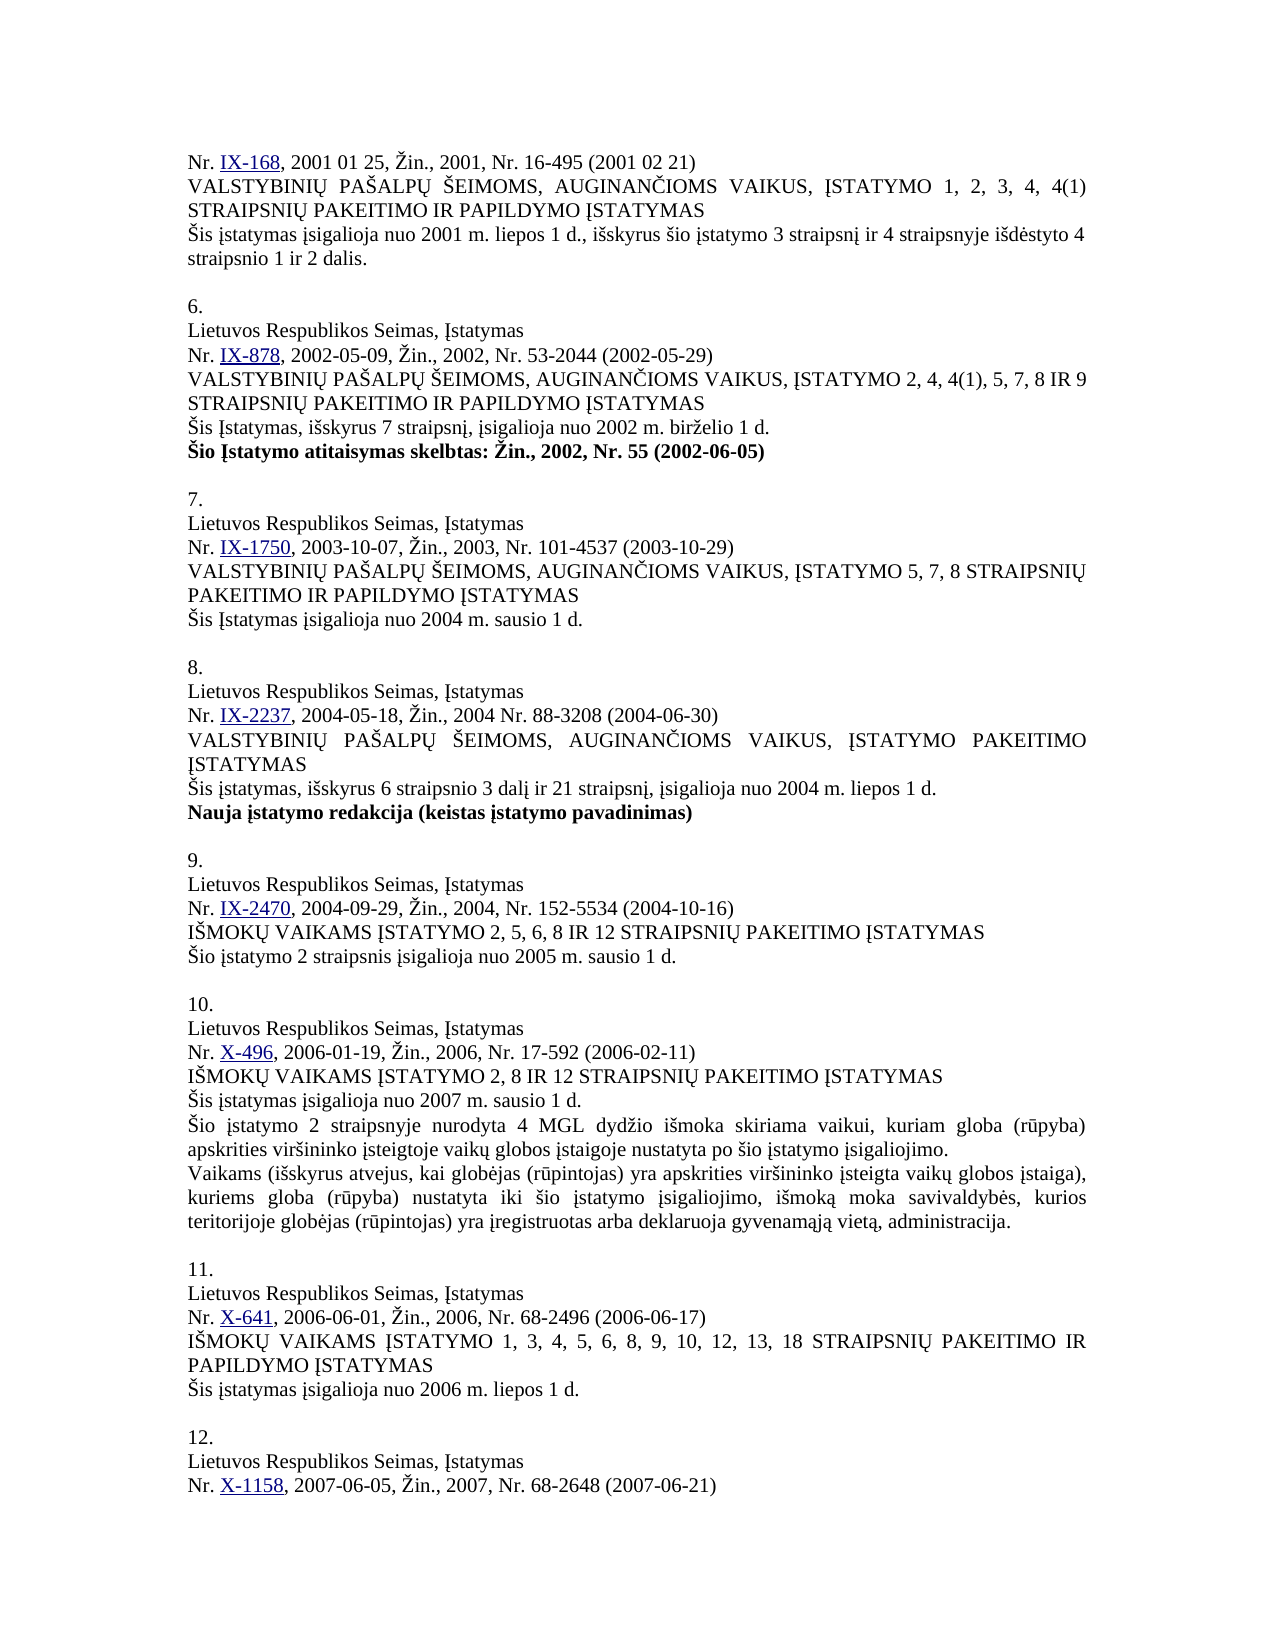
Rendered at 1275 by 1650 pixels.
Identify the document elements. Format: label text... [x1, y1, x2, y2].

text 7. [187, 487, 1087, 511]
text Nr. IX-1750, 2003-10-07, Žin., 2003, Nr. 101-4537 (2003-10-29) [187, 535, 1087, 559]
text Lietuvos Respublikos Seimas, Įstatymas [187, 511, 1087, 535]
text Nr. X-641, 2006-06-01, Žin., 2006, Nr. 68-2496 (2006-06-17) [187, 1305, 1087, 1329]
text 9. [187, 848, 1087, 872]
text Lietuvos Respublikos Seimas, Įstatymas [187, 1281, 1087, 1305]
text Šio įstatymo 2 straipsnis įsigalioja nuo 2005 m. sausio 1 d. [187, 944, 1087, 968]
text Nr. IX-168, 2001 01 25, Žin., 2001, Nr. 16-495 (2001 02 21) [187, 150, 1087, 174]
text VALSTYBINIŲ PAŠALPŲ ŠEIMOMS, AUGINANČIOMS VAIKUS, ĮSTATYMO 2, 4, 4(1), 5, 7, 8 IR 9 STRAIPSNIŲ PAKEITIMO IR PAPILDYMO ĮSTATYMAS [187, 367, 1087, 415]
text 12. [187, 1425, 1087, 1449]
text Šis Įstatymas, išskyrus 7 straipsnį, įsigalioja nuo 2002 m. birželio 1 d. [187, 415, 1087, 439]
text IŠMOKŲ VAIKAMS ĮSTATYMO 2, 8 IR 12 STRAIPSNIŲ PAKEITIMO ĮSTATYMAS [187, 1064, 1087, 1088]
text VALSTYBINIŲ PAŠALPŲ ŠEIMOMS, AUGINANČIOMS VAIKUS, ĮSTATYMO 1, 2, 3, 4, 4(1) STRAIPSNIŲ PAKEITIMO IR PAPILDYMO ĮSTATYMAS [187, 174, 1087, 222]
text Nr. IX-878, 2002-05-09, Žin., 2002, Nr. 53-2044 (2002-05-29) [187, 342, 1087, 367]
text Šio Įstatymo atitaisymas skelbtas: Žin., 2002, Nr. 55 (2002-06-05) [187, 439, 1087, 463]
text Lietuvos Respublikos Seimas, Įstatymas [187, 318, 1087, 342]
text Lietuvos Respublikos Seimas, Įstatymas [187, 1449, 1087, 1473]
text Šis įstatymas įsigalioja nuo 2006 m. liepos 1 d. [187, 1377, 1087, 1401]
text IŠMOKŲ VAIKAMS ĮSTATYMO 1, 3, 4, 5, 6, 8, 9, 10, 12, 13, 18 STRAIPSNIŲ PAKEITIMO IR PAPILDYMO ĮSTATYMAS [187, 1329, 1087, 1377]
text Šis Įstatymas įsigalioja nuo 2004 m. sausio 1 d. [187, 607, 1087, 631]
text 8. [187, 655, 1087, 679]
text 6. [187, 294, 1087, 318]
text 10. [187, 992, 1087, 1016]
text 11. [187, 1257, 1087, 1281]
text Nr. IX-2237, 2004-05-18, Žin., 2004 Nr. 88-3208 (2004-06-30) [187, 703, 1087, 727]
text Nr. IX-2470, 2004-09-29, Žin., 2004, Nr. 152-5534 (2004-10-16) [187, 896, 1087, 920]
text IŠMOKŲ VAIKAMS ĮSTATYMO 2, 5, 6, 8 IR 12 STRAIPSNIŲ PAKEITIMO ĮSTATYMAS [187, 920, 1087, 944]
text Nauja įstatymo redakcija (keistas įstatymo pavadinimas) [187, 800, 1087, 824]
text VALSTYBINIŲ PAŠALPŲ ŠEIMOMS, AUGINANČIOMS VAIKUS, ĮSTATYMO 5, 7, 8 STRAIPSNIŲ PAKEITIMO IR PAPILDYMO ĮSTATYMAS [187, 559, 1087, 607]
text Lietuvos Respublikos Seimas, Įstatymas [187, 679, 1087, 703]
text Šis įstatymas, išskyrus 6 straipsnio 3 dalį ir 21 straipsnį, įsigalioja nuo 2004 m. liepos 1 d. [187, 776, 1087, 800]
text Šis įstatymas įsigalioja nuo 2007 m. sausio 1 d. [187, 1088, 1087, 1112]
text Vaikams (išskyrus atvejus, kai globėjas (rūpintojas) yra apskrities viršininko įsteigta vaikų globos įstaiga), kuriems globa (rūpyba) nustatyta iki šio įstatymo įsigaliojimo, išmoką moka savivaldybės, kurios teritorijoje globėjas (rūpintojas) yra įregistruotas arba deklaruoja gyvenamąją vietą, administracija. [187, 1161, 1087, 1233]
text Šio įstatymo 2 straipsnyje nurodyta 4 MGL dydžio išmoka skiriama vaikui, kuriam globa (rūpyba) apskrities viršininko įsteigtoje vaikų globos įstaigoje nustatyta po šio įstatymo įsigaliojimo. [187, 1112, 1087, 1161]
text VALSTYBINIŲ PAŠALPŲ ŠEIMOMS, AUGINANČIOMS VAIKUS, ĮSTATYMO PAKEITIMO ĮSTATYMAS [187, 727, 1087, 776]
text Nr. X-1158, 2007-06-05, Žin., 2007, Nr. 68-2648 (2007-06-21) [187, 1473, 1087, 1497]
text Lietuvos Respublikos Seimas, Įstatymas [187, 1016, 1087, 1040]
text Šis įstatymas įsigalioja nuo 2001 m. liepos 1 d., išskyrus šio įstatymo 3 straipsnį ir 4 straipsnyje išdėstyto 4 straipsnio 1 ir 2 dalis. [187, 222, 1087, 270]
text Lietuvos Respublikos Seimas, Įstatymas [187, 872, 1087, 896]
text Nr. X-496, 2006-01-19, Žin., 2006, Nr. 17-592 (2006-02-11) [187, 1040, 1087, 1064]
